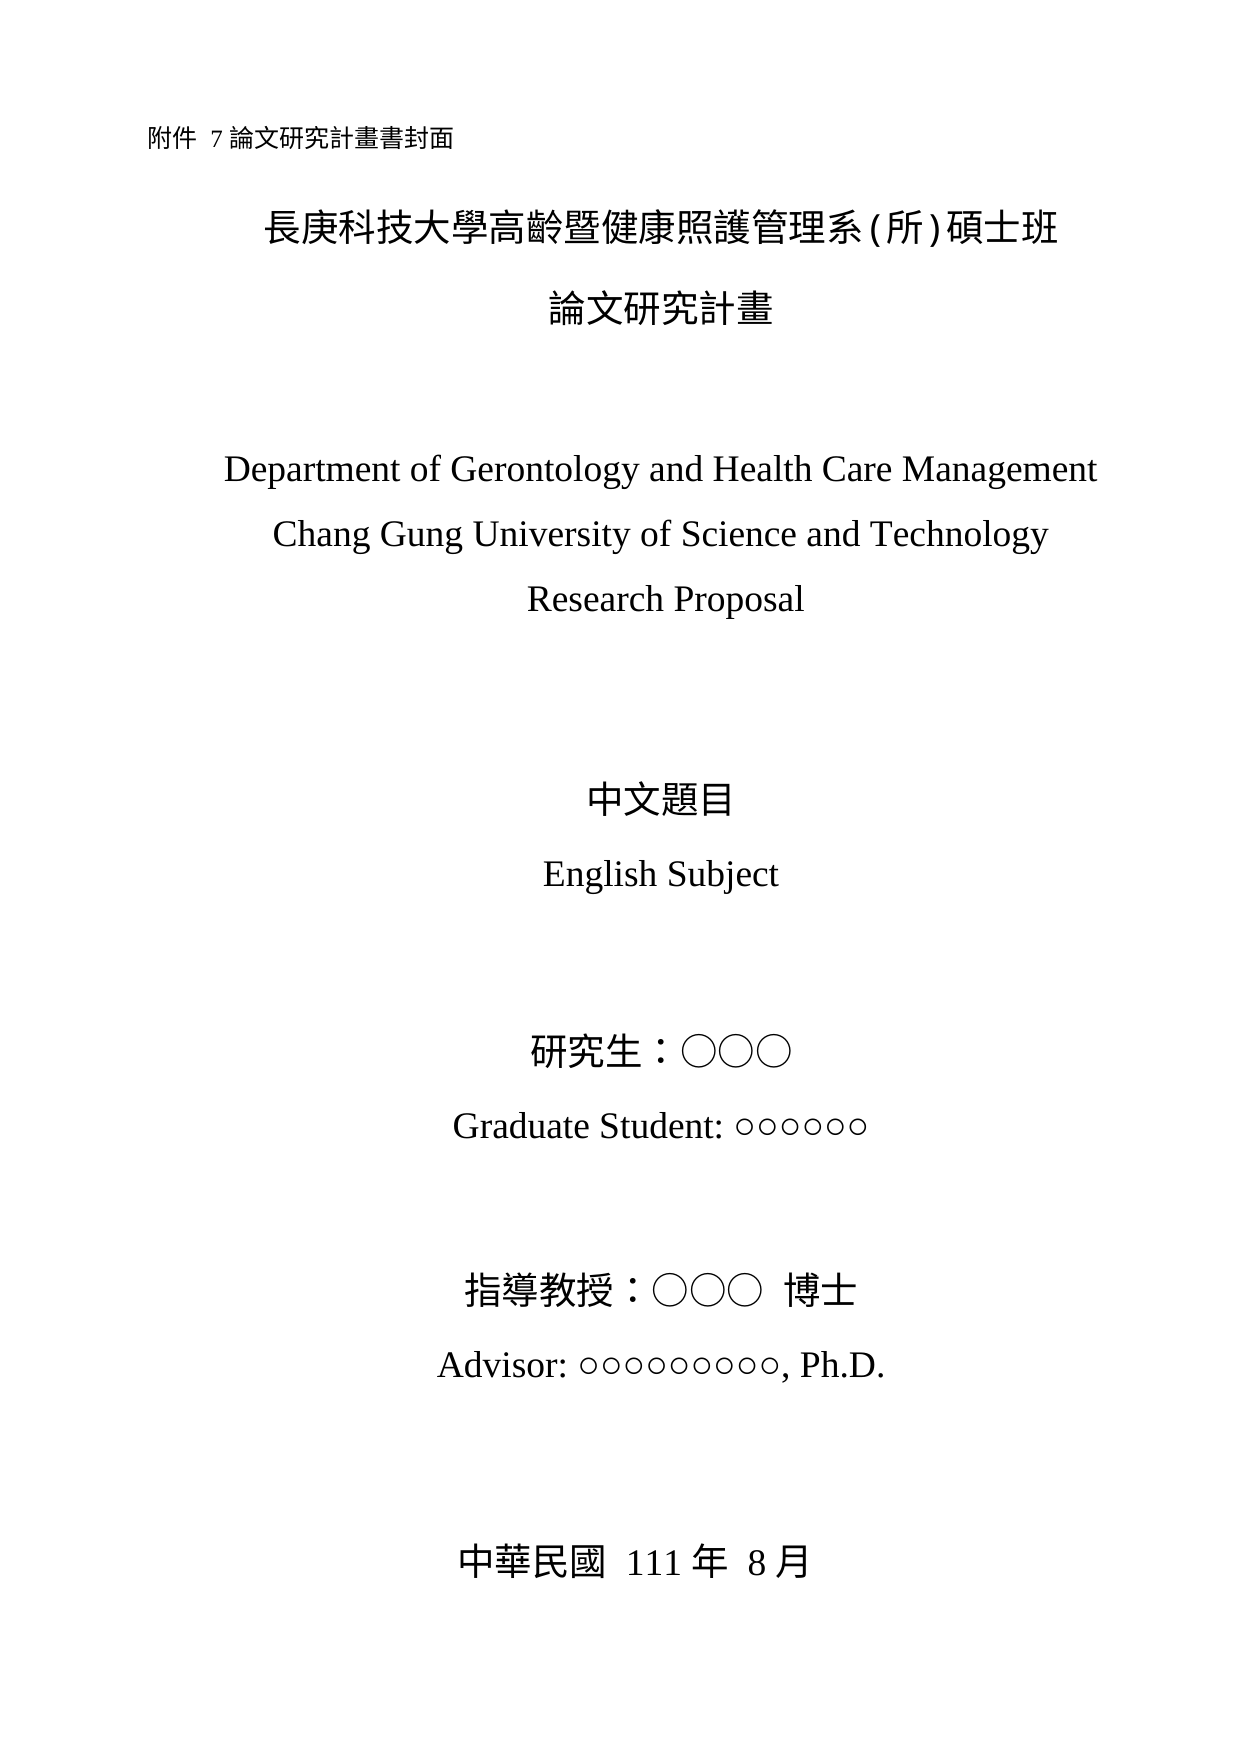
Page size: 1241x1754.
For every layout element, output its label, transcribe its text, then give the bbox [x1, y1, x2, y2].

text 中華民國 111 年 8 月 [148, 1532, 1122, 1586]
text Graduate Student: ○○○○○○ [167, 1103, 1122, 1146]
text Advisor: ○○○○○○○○○, Ph.D. [167, 1342, 1122, 1386]
text 長庚科技大學高齡暨健康照護管理系(所)碩士班 [167, 197, 1122, 252]
text Research Proposal [167, 576, 1122, 619]
text 論文研究計畫 [167, 279, 1122, 333]
text 指導教授：○○○ 博士 [167, 1261, 1122, 1315]
text 研究生：○○○ [167, 1022, 1122, 1076]
subtitle 附件 7 論文研究計畫書封面 [148, 118, 1122, 154]
text English Subject [167, 852, 1122, 895]
text Department of Gerontology and Health Care Management [167, 447, 1122, 490]
text Chang Gung University of Science and Technology [167, 511, 1122, 554]
text 中文題目 [167, 770, 1122, 824]
